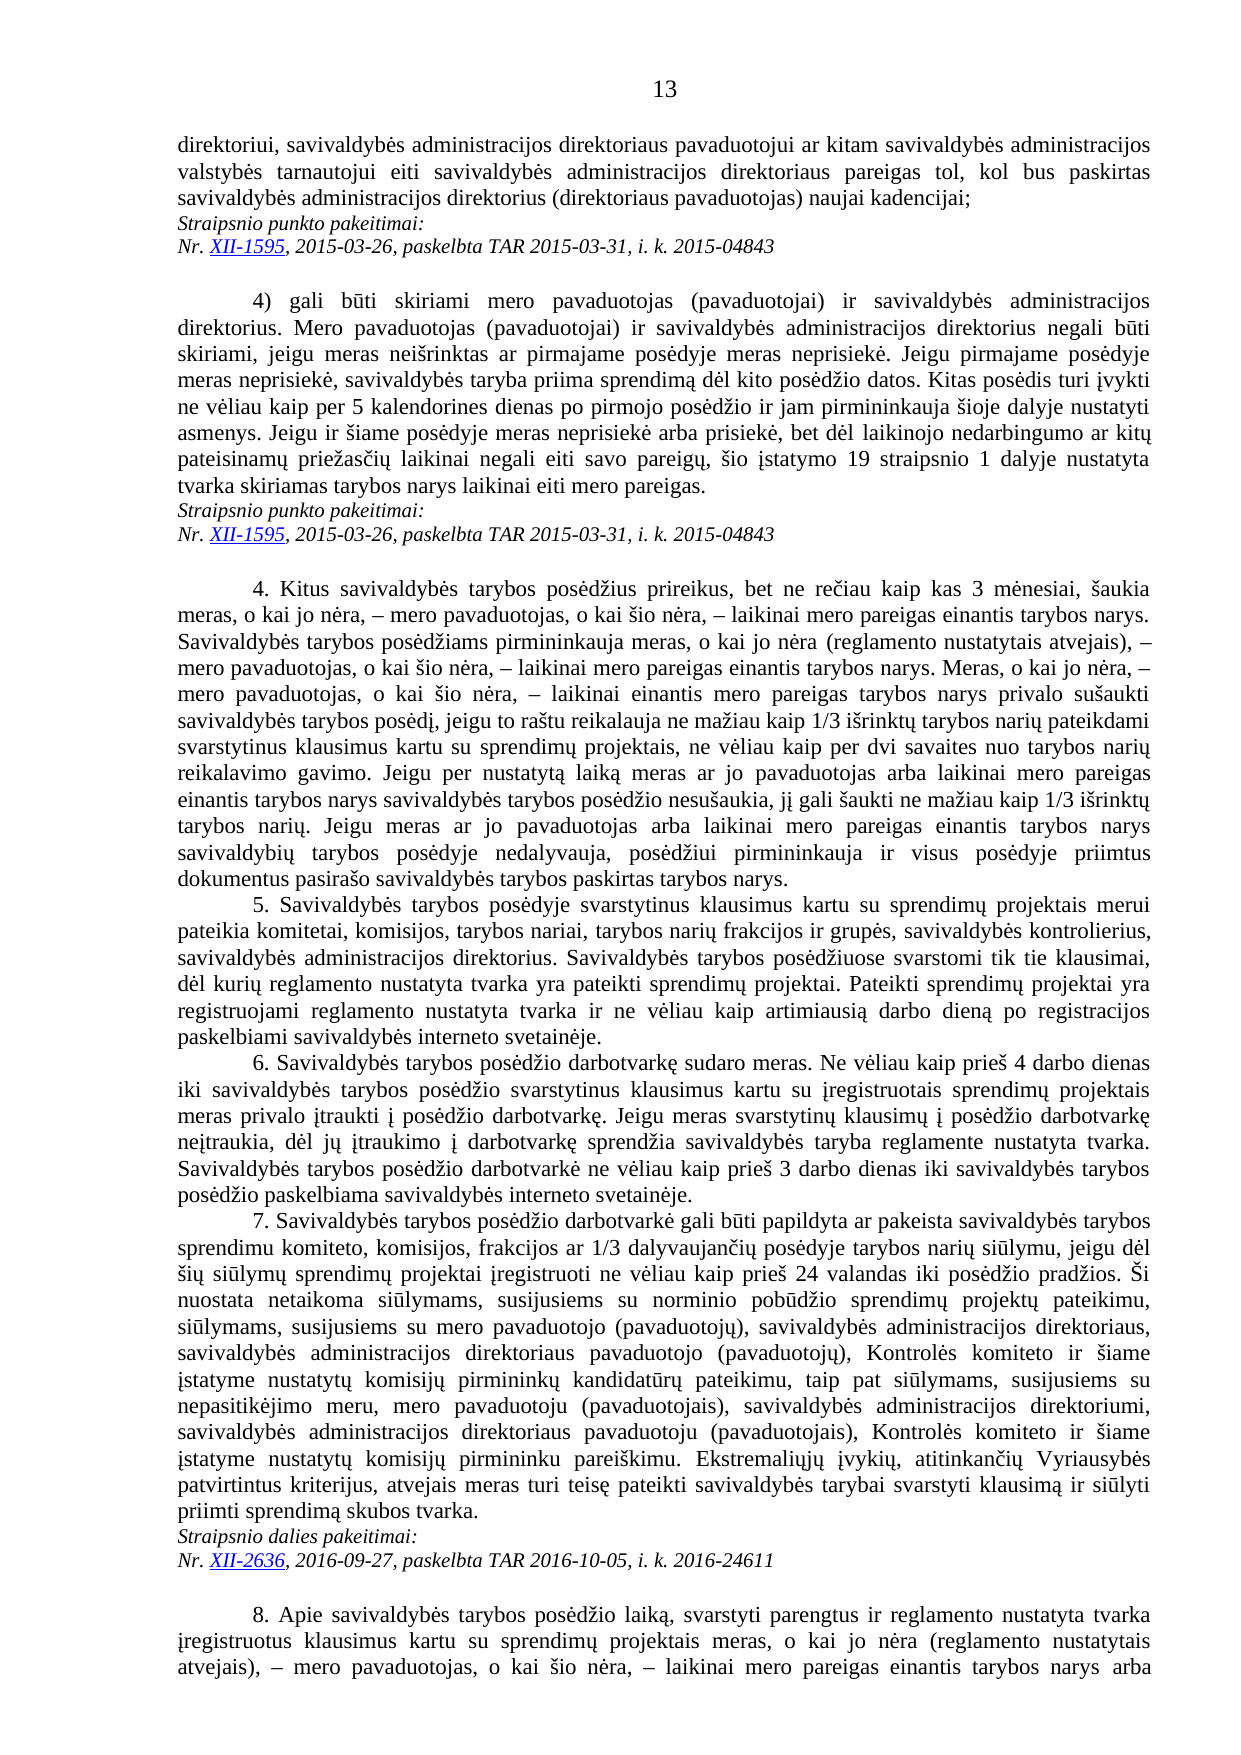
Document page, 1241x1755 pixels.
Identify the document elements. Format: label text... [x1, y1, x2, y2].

text Straipsnio dalies pakeitimai: [177, 1524, 1152, 1548]
text 6. Savivaldybės tarybos posėdžio darbotvarkę sudaro meras. Ne vėliau kaip prieš 4 darbo dienas iki savivaldybės tarybos posėdžio svarstytinus klausimus kartu su įregistruotais sprendimų projektais meras privalo įtraukti į posėdžio darbotvarkę. Jeigu meras svarstytinų klausimų į posėdžio darbotvarkę neįtraukia, dėl jų įtraukimo į darbotvarkę sprendžia savivaldybės taryba reglamente nustatyta tvarka. Savivaldybės tarybos posėdžio darbotvarkė ne vėliau kaip prieš 3 darbo dienas iki savivaldybės tarybos posėdžio paskelbiama savivaldybės interneto svetainėje. [177, 1049, 1152, 1207]
text Straipsnio punkto pakeitimai: [177, 210, 1152, 234]
text 4) gali būti skiriami mero pavaduotojas (pavaduotojai) ir savivaldybės administracijos direktorius. Mero pavaduotojas (pavaduotojai) ir savivaldybės administracijos direktorius negali būti skiriami, jeigu meras neišrinktas ar pirmajame posėdyje meras neprisiekė. Jeigu pirmajame posėdyje meras neprisiekė, savivaldybės taryba priima sprendimą dėl kito posėdžio datos. Kitas posėdis turi įvykti ne vėliau kaip per 5 kalendorines dienas po pirmojo posėdžio ir jam pirmininkauja šioje dalyje nustatyti asmenys. Jeigu ir šiame posėdyje meras neprisiekė arba prisiekė, bet dėl laikinojo nedarbingumo ar kitų pateisinamų priežasčių laikinai negali eiti savo pareigų, šio įstatymo 19 straipsnio 1 dalyje nustatyta tvarka skiriamas tarybos narys laikinai eiti mero pareigas. [177, 287, 1152, 498]
text 5. Savivaldybės tarybos posėdyje svarstytinus klausimus kartu su sprendimų projektais merui pateikia komitetai, komisijos, tarybos nariai, tarybos narių frakcijos ir grupės, savivaldybės kontrolierius, savivaldybės administracijos direktorius. Savivaldybės tarybos posėdžiuose svarstomi tik tie klausimai, dėl kurių reglamento nustatyta tvarka yra pateikti sprendimų projektai. Pateikti sprendimų projektai yra registruojami reglamento nustatyta tvarka ir ne vėliau kaip artimiausią darbo dieną po registracijos paskelbiami savivaldybės interneto svetainėje. [177, 891, 1152, 1049]
text 7. Savivaldybės tarybos posėdžio darbotvarkė gali būti papildyta ar pakeista savivaldybės tarybos sprendimu komiteto, komisijos, frakcijos ar 1/3 dalyvaujančių posėdyje tarybos narių siūlymu, jeigu dėl šių siūlymų sprendimų projektai įregistruoti ne vėliau kaip prieš 24 valandas iki posėdžio pradžios. Ši nuostata netaikoma siūlymams, susijusiems su norminio pobūdžio sprendimų projektų pateikimu, siūlymams, susijusiems su mero pavaduotojo (pavaduotojų), savivaldybės administracijos direktoriaus, savivaldybės administracijos direktoriaus pavaduotojo (pavaduotojų), Kontrolės komiteto ir šiame įstatyme nustatytų komisijų pirmininkų kandidatūrų pateikimu, taip pat siūlymams, susijusiems su nepasitikėjimo meru, mero pavaduotoju (pavaduotojais), savivaldybės administracijos direktoriumi, savivaldybės administracijos direktoriaus pavaduotoju (pavaduotojais), Kontrolės komiteto ir šiame įstatyme nustatytų komisijų pirmininku pareiškimu. Ekstremaliųjų įvykių, atitinkančių Vyriausybės patvirtintus kriterijus, atvejais meras turi teisę pateikti savivaldybės tarybai svarstyti klausimą ir siūlyti priimti sprendimą skubos tvarka. [177, 1207, 1152, 1524]
text 8. Apie savivaldybės tarybos posėdžio laiką, svarstyti parengtus ir reglamento nustatyta tvarka įregistruotus klausimus kartu su sprendimų projektais meras, o kai jo nėra (reglamento nustatytais atvejais), – mero pavaduotojas, o kai šio nėra, – laikinai mero pareigas einantis tarybos narys arba [177, 1601, 1152, 1680]
text Nr. XII-2636, 2016-09-27, paskelbta TAR 2016-10-05, i. k. 2016-24611 [177, 1548, 1152, 1572]
text Nr. XII-1595, 2015-03-26, paskelbta TAR 2015-03-31, i. k. 2015-04843 [177, 522, 1152, 546]
text 4. Kitus savivaldybės tarybos posėdžius prireikus, bet ne rečiau kaip kas 3 mėnesiai, šaukia meras, o kai jo nėra, – mero pavaduotojas, o kai šio nėra, – laikinai mero pareigas einantis tarybos narys. Savivaldybės tarybos posėdžiams pirmininkauja meras, o kai jo nėra (reglamento nustatytais atvejais), – mero pavaduotojas, o kai šio nėra, – laikinai mero pareigas einantis tarybos narys. Meras, o kai jo nėra, – mero pavaduotojas, o kai šio nėra, – laikinai einantis mero pareigas tarybos narys privalo sušaukti savivaldybės tarybos posėdį, jeigu to raštu reikalauja ne mažiau kaip 1/3 išrinktų tarybos narių pateikdami svarstytinus klausimus kartu su sprendimų projektais, ne vėliau kaip per dvi savaites nuo tarybos narių reikalavimo gavimo. Jeigu per nustatytą laiką meras ar jo pavaduotojas arba laikinai mero pareigas einantis tarybos narys savivaldybės tarybos posėdžio nesušaukia, jį gali šaukti ne mažiau kaip 1/3 išrinktų tarybos narių. Jeigu meras ar jo pavaduotojas arba laikinai mero pareigas einantis tarybos narys savivaldybių tarybos posėdyje nedalyvauja, posėdžiui pirmininkauja ir visus posėdyje priimtus dokumentus pasirašo savivaldybės tarybos paskirtas tarybos narys. [177, 575, 1152, 891]
text Nr. XII-1595, 2015-03-26, paskelbta TAR 2015-03-31, i. k. 2015-04843 [177, 234, 1152, 258]
text Straipsnio punkto pakeitimai: [177, 498, 1152, 522]
text direktoriui, savivaldybės administracijos direktoriaus pavaduotojui ar kitam savivaldybės administracijos valstybės tarnautojui eiti savivaldybės administracijos direktoriaus pareigas tol, kol bus paskirtas savivaldybės administracijos direktorius (direktoriaus pavaduotojas) naujai kadencijai; [177, 131, 1152, 210]
